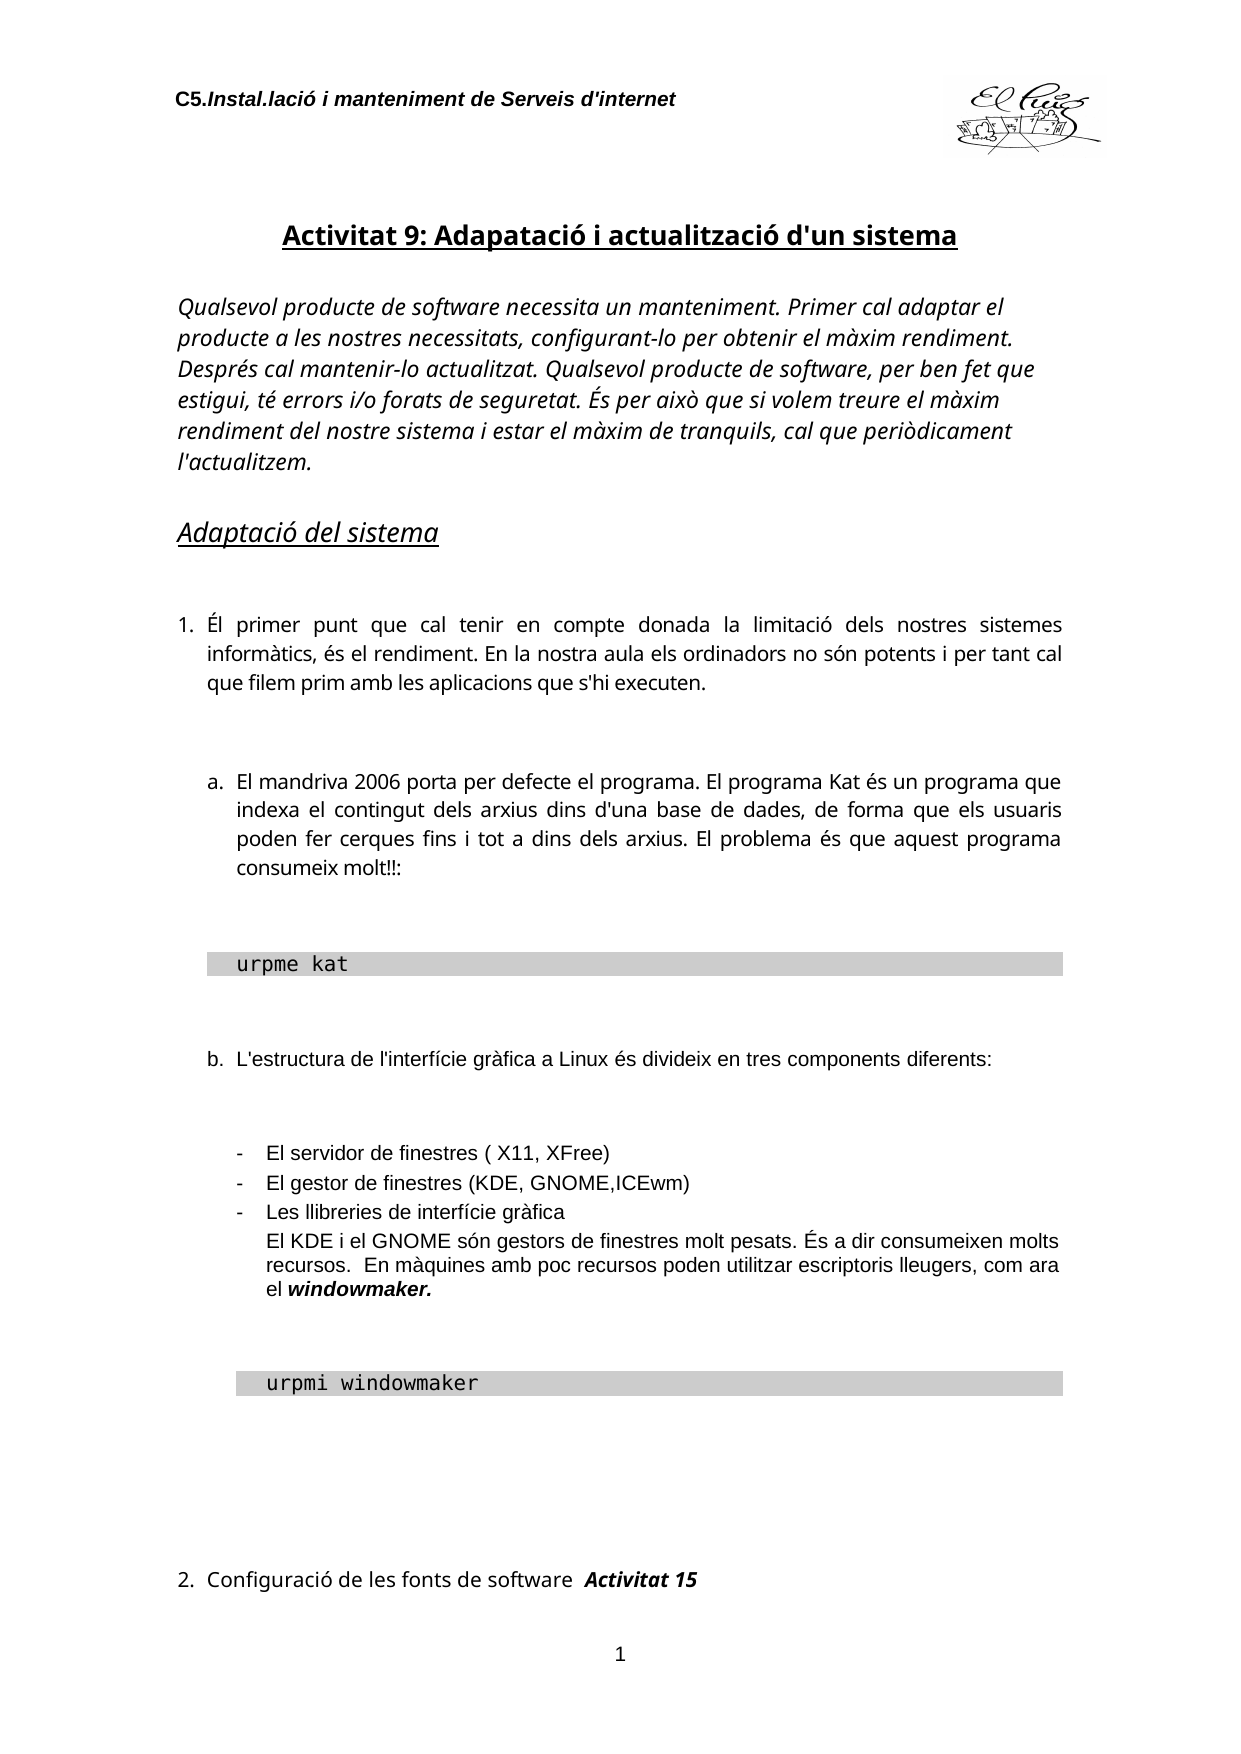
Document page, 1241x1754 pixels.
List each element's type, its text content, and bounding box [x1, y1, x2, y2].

text Qualsevol producte de software necessita un manteniment. Primer cal adaptar el producte a les nostres necessitats, configurant-lo per obtenir el màxim rendiment. Després cal mantenir-lo actualitzat. Qualsevol producte de software, per ben fet que estigui, té errors i/o forats de seguretat. És per això que si volem treure el màxim rendiment del nostre sistema i estar el màxim de tranquils, cal que periòdicament l'actualitzem. [177, 291, 1063, 477]
text Activitat 9: Adapatació i actualització d'un sistema [177, 217, 1063, 253]
list El mandriva 2006 porta per defecte el programa. El programa Kat és un programa que indexa el contingut dels arxius dins d'una base de dades, de forma que els usuaris poden fer cerques fins i tot a dins dels arxius. El problema és que aquest programa consumeix molt!!: [207, 767, 1063, 881]
text Adaptació del sistema [177, 514, 1063, 551]
list El servidor de finestres ( X11, XFree) [236, 1141, 1063, 1165]
list Les llibreries de interfície gràfica [236, 1200, 1063, 1224]
list L'estructura de l'interfície gràfica a Linux és divideix en tres components diferents: [207, 1047, 1063, 1071]
list El gestor de finestres (KDE, GNOME,ICEwm) [236, 1171, 1063, 1194]
list urpmi windowmaker [236, 1371, 1063, 1396]
list El KDE i el GNOME són gestors de finestres molt pesats. És a dir consumeixen molts recursos. En màquines amb poc recursos poden utilitzar escriptoris lleugers, com ara el windowmaker. [236, 1230, 1063, 1301]
list Configuració de les fonts de software Activitat 15 [177, 1565, 1063, 1593]
picture [943, 75, 1107, 158]
list Él primer punt que cal tenir en compte donada la limitació dels nostres sistemes informàtics, és el rendiment. En la nostra aula els ordinadors no són potents i per tant cal que filem prim amb les aplicacions que s'hi executen. [177, 610, 1063, 696]
list urpme kat [207, 952, 1063, 976]
